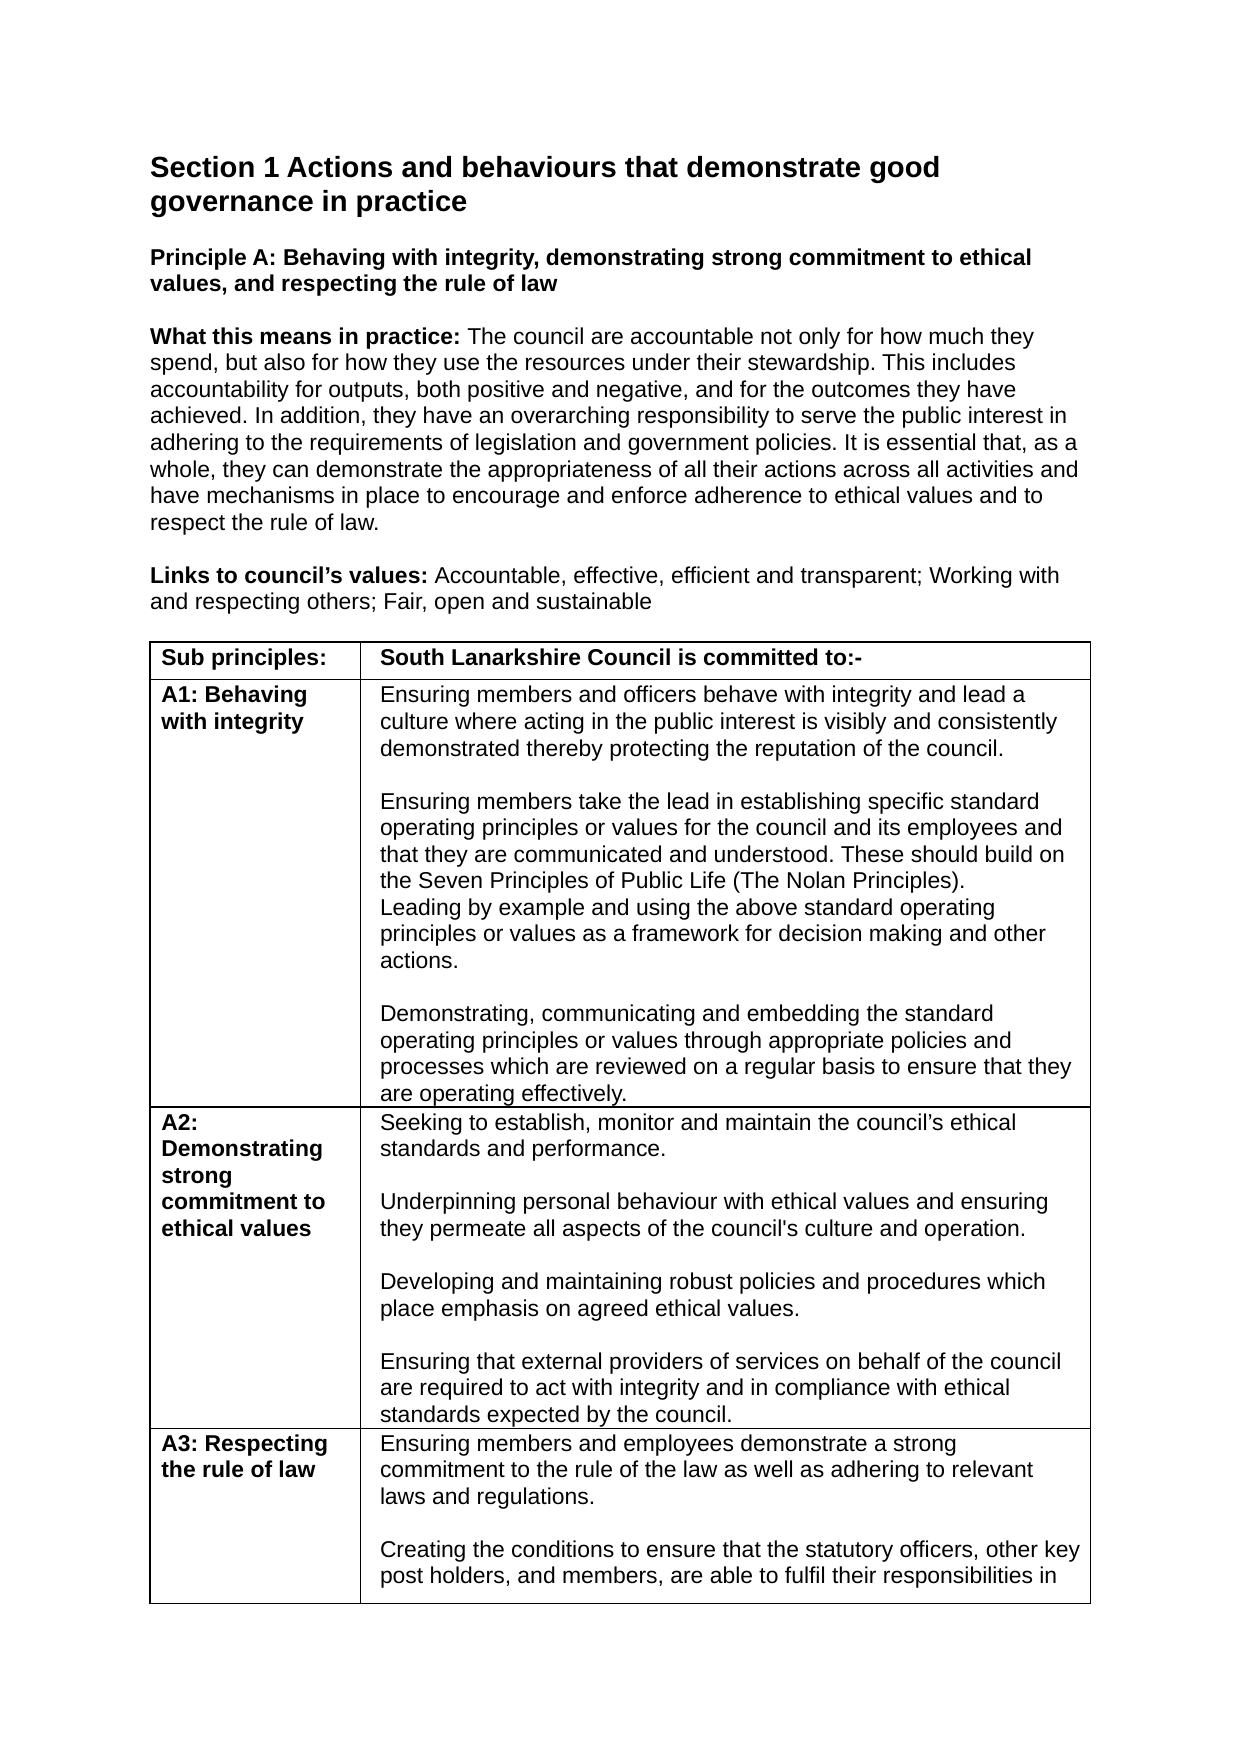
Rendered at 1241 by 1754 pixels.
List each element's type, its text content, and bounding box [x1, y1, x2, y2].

table_cell Seeking to establish, monitor and maintain the council’s ethical standards and performance. Underpinning personal behaviour with ethical values and ensuring they permeate all aspects of the council's culture and operation. Developing and maintaining robust policies and procedures which place emphasis on agreed ethical values. Ensuring that external providers of services on behalf of the council are required to act with integrity and in compliance with ethical standards expected by the council. [361, 1108, 1090, 1427]
table_header Sub principles: [151, 643, 360, 679]
text Links to council’s values: Accountable, effective, efficient and transparent; Working with and respecting others; Fair, open and sustainable [150, 562, 1090, 615]
text What this means in practice: The council are accountable not only for how much they spend, but also for how they use the resources under their stewardship. This includes accountability for outputs, both positive and negative, and for the outcomes they have achieved. In addition, they have an overarching responsibility to serve the public interest in adhering to the requirements of legislation and government policies. It is essential that, as a whole, they can demonstrate the appropriateness of all their actions across all activities and have mechanisms in place to encourage and enforce adherence to ethical values and to respect the rule of law. [150, 323, 1087, 562]
table_cell Ensuring members and employees demonstrate a strong commitment to the rule of the law as well as adhering to relevant laws and regulations. Creating the conditions to ensure that the statutory officers, other key post holders, and members, are able to fulfil their responsibilities in [361, 1429, 1090, 1603]
subtitle Section 1 Actions and behaviours that demonstrate good governance in practice [150, 150, 1090, 217]
table_cell A2: Demonstrating strong commitment to ethical values [151, 1108, 360, 1427]
text Principle A: Behaving with integrity, demonstrating strong commitment to ethical values, and respecting the rule of law [150, 243, 1090, 296]
table_header South Lanarkshire Council is committed to:- [361, 643, 1090, 679]
table_cell A3: Respecting the rule of law [151, 1429, 360, 1603]
table_cell Ensuring members and officers behave with integrity and lead a culture where acting in the public interest is visibly and consistently demonstrated thereby protecting the reputation of the council. Ensuring members take the lead in establishing specific standard operating principles or values for the council and its employees and that they are communicated and understood. These should build on the Seven Principles of Public Life (The Nolan Principles). Leading by example and using the above standard operating principles or values as a framework for decision making and other actions. Demonstrating, communicating and embedding the standard operating principles or values through appropriate policies and processes which are reviewed on a regular basis to ensure that they are operating effectively. [361, 680, 1090, 1106]
table_cell A1: Behaving with integrity [151, 680, 360, 1106]
